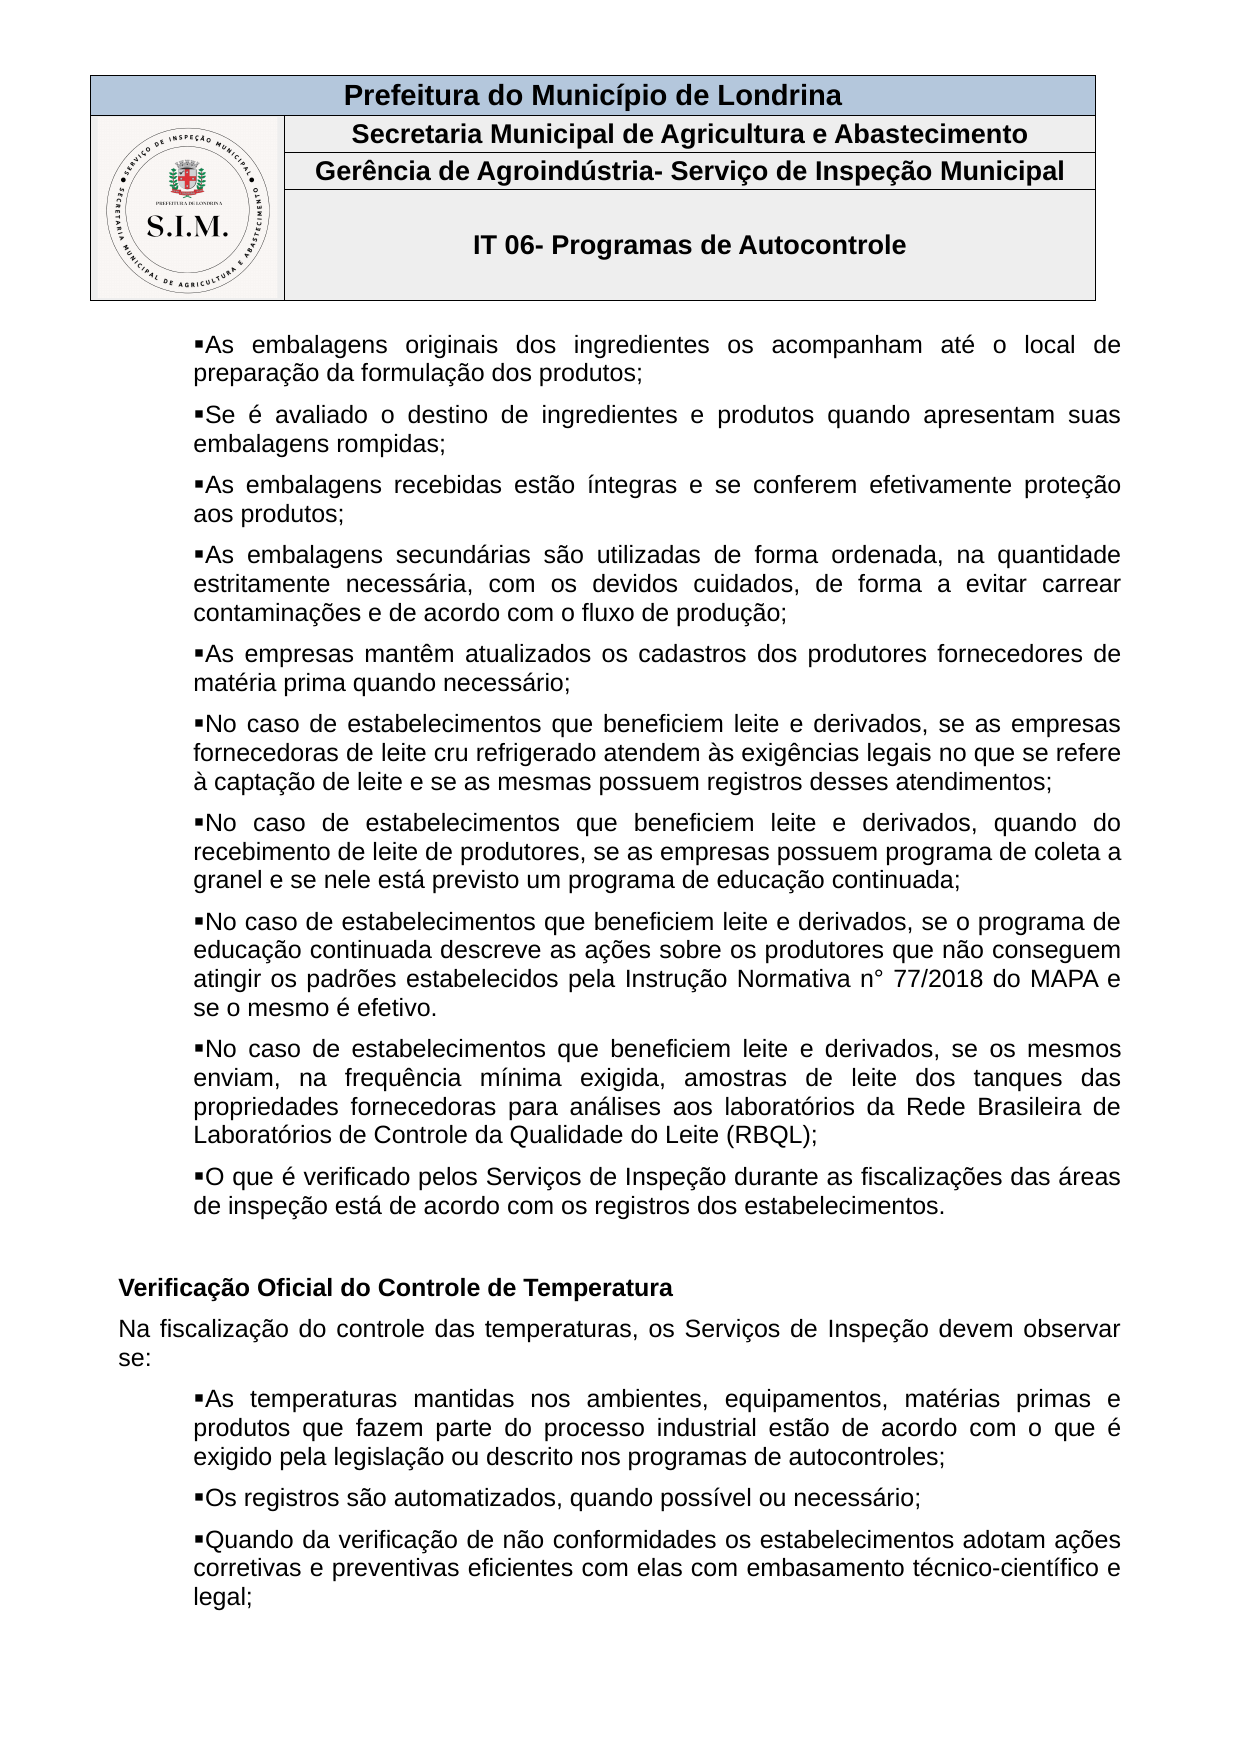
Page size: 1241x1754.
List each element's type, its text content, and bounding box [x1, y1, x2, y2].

list No caso de estabelecimentos que beneficiem leite e derivados, quando do recebimento de leite de produtores, se as empresas possuem programa de coleta a granel e se nele está previsto um programa de educação continuada; [193, 808, 1123, 894]
list As temperaturas mantidas nos ambientes, equipamentos, matérias primas e produtos que fazem parte do processo industrial estão de acordo com o que é exigido pela legislação ou descrito nos programas de autocontroles; [193, 1384, 1123, 1471]
text Verificação Oficial do Controle de Temperatura [118, 1273, 1123, 1302]
text Na fiscalização do controle das temperaturas, os Serviços de Inspeção devem observar se: [118, 1314, 1123, 1372]
picture [97, 117, 278, 298]
list Os registros são automatizados, quando possível ou necessário; [193, 1483, 1123, 1512]
list As embalagens originais dos ingredientes os acompanham até o local de preparação da formulação dos produtos; [193, 329, 1123, 387]
list Se é avaliado o destino de ingredientes e produtos quando apresentam suas embalagens rompidas; [193, 400, 1123, 457]
list No caso de estabelecimentos que beneficiem leite e derivados, se os mesmos enviam, na frequência mínima exigida, amostras de leite dos tanques das propriedades fornecedoras para análises aos laboratórios da Rede Brasileira de Laboratórios de Controle da Qualidade do Leite (RBQL); [193, 1034, 1123, 1149]
list Quando da verificação de não conformidades os estabelecimentos adotam ações corretivas e preventivas eficientes com elas com embasamento técnico-científico e legal; [193, 1524, 1123, 1611]
list O que é verificado pelos Serviços de Inspeção durante as fiscalizações das áreas de inspeção está de acordo com os registros dos estabelecimentos. [193, 1162, 1123, 1219]
list As embalagens recebidas estão íntegras e se conferem efetivamente proteção aos produtos; [193, 470, 1123, 527]
list As empresas mantêm atualizados os cadastros dos produtores fornecedores de matéria prima quando necessário; [193, 639, 1123, 696]
list As embalagens secundárias são utilizadas de forma ordenada, na quantidade estritamente necessária, com os devidos cuidados, de forma a evitar carrear contaminações e de acordo com o fluxo de produção; [193, 540, 1123, 626]
list No caso de estabelecimentos que beneficiem leite e derivados, se as empresas fornecedoras de leite cru refrigerado atendem às exigências legais no que se refere à captação de leite e se as mesmas possuem registros desses atendimentos; [193, 709, 1123, 795]
list No caso de estabelecimentos que beneficiem leite e derivados, se o programa de educação continuada descreve as ações sobre os produtores que não conseguem atingir os padrões estabelecidos pela Instrução Normativa n° 77/2018 do MAPA e se o mesmo é efetivo. [193, 907, 1123, 1022]
